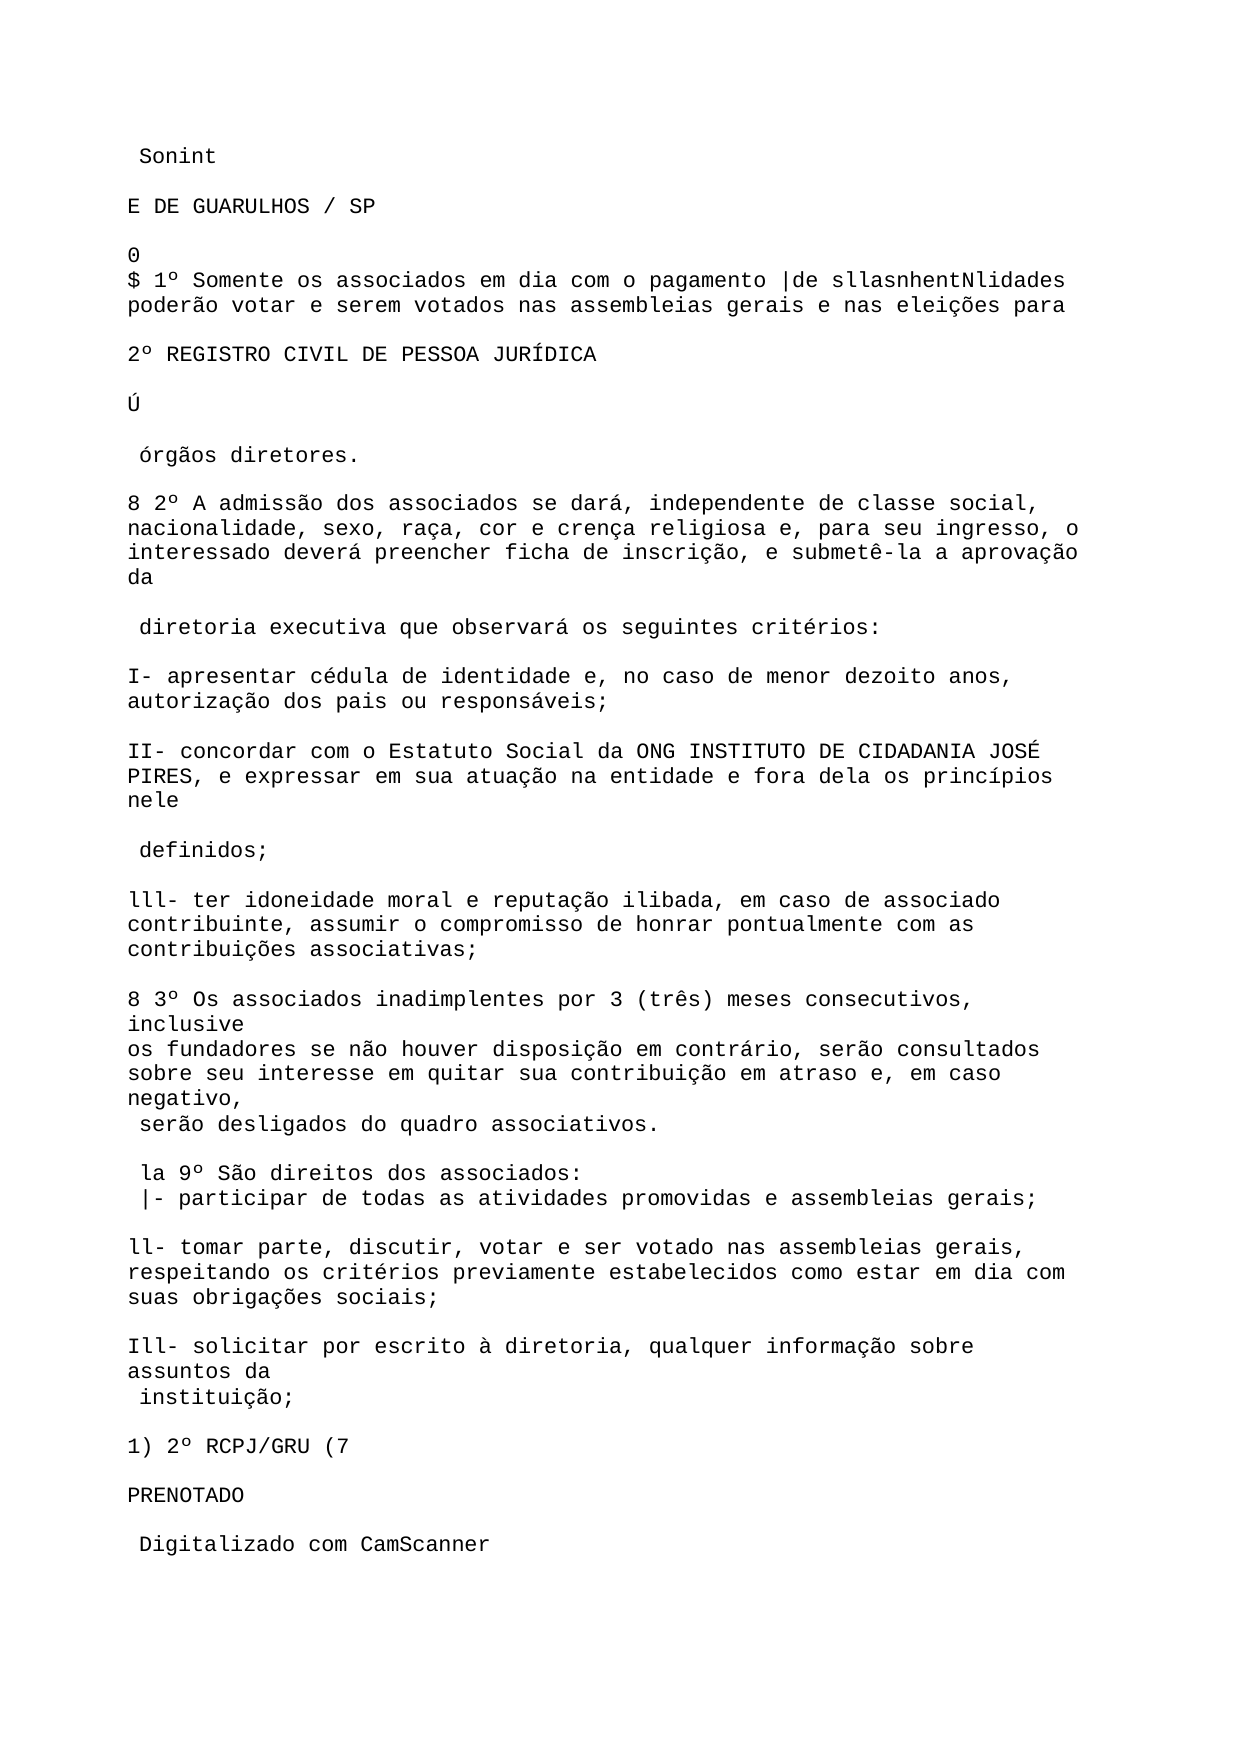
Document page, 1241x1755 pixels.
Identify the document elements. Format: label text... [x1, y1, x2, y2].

text 8 3º Os associados inadimplentes por 3 (três) meses consecutivos, inclusive [127, 988, 1085, 1038]
text |- participar de todas as atividades promovidas e assembleias gerais; [139, 1187, 1109, 1211]
text la 9º São direitos dos associados: [139, 1162, 1109, 1186]
text Digitalizado com CamScanner [139, 1533, 1109, 1558]
text lll- ter idoneidade moral e reputação ilibada, em caso de associado contribuinte, assumir o compromisso de honrar pontualmente com as contribuições associativas; [127, 889, 1085, 963]
list concordar com o Estatuto Social da ONG INSTITUTO DE CIDADANIA JOSÉ PIRES, e expressar em sua atuação na entidade e fora dela os princípios nele [127, 740, 1072, 814]
text serão desligados do quadro associativos. [139, 1112, 1109, 1137]
text ll- tomar parte, discutir, votar e ser votado nas assembleias gerais, respeitando os critérios previamente estabelecidos como estar em dia com suas obrigações sociais; [127, 1236, 1101, 1311]
text diretoria executiva que observará os seguintes critérios: [139, 616, 1109, 641]
text órgãos diretores. [139, 443, 1109, 467]
text $ 1º Somente os associados em dia com o pagamento |de sllasnhentNlidades poderão votar e serem votados nas assembleias gerais e nas eleições para [127, 269, 1101, 319]
text Sonint [139, 146, 1109, 170]
text 2º REGISTRO CIVIL DE PESSOA JURÍDICA Ú [127, 343, 620, 418]
text 8 2º A admissão dos associados se dará, independente de classe social, nacionalidade, sexo, raça, cor e crença religiosa e, para seu ingresso, o interessado deverá preencher ficha de inscrição, e submetê-la a aprovação da [127, 492, 1101, 591]
text definidos; [139, 839, 1109, 864]
list apresentar cédula de identidade e, no caso de menor dezoito anos, autorização dos pais ou responsáveis; [127, 666, 1033, 715]
text Ill- solicitar por escrito à diretoria, qualquer informação sobre assuntos da [127, 1335, 1085, 1385]
text instituição; [139, 1385, 1109, 1410]
text 1) 2º RCPJ/GRU (7 PRENOTADO [127, 1435, 398, 1509]
text os fundadores se não houver disposição em contrário, serão consultados sobre seu interesse em quitar sua contribuição em atraso e, em caso negativo, [127, 1038, 1059, 1112]
text E DE GUARULHOS / SP 0 [127, 171, 398, 269]
